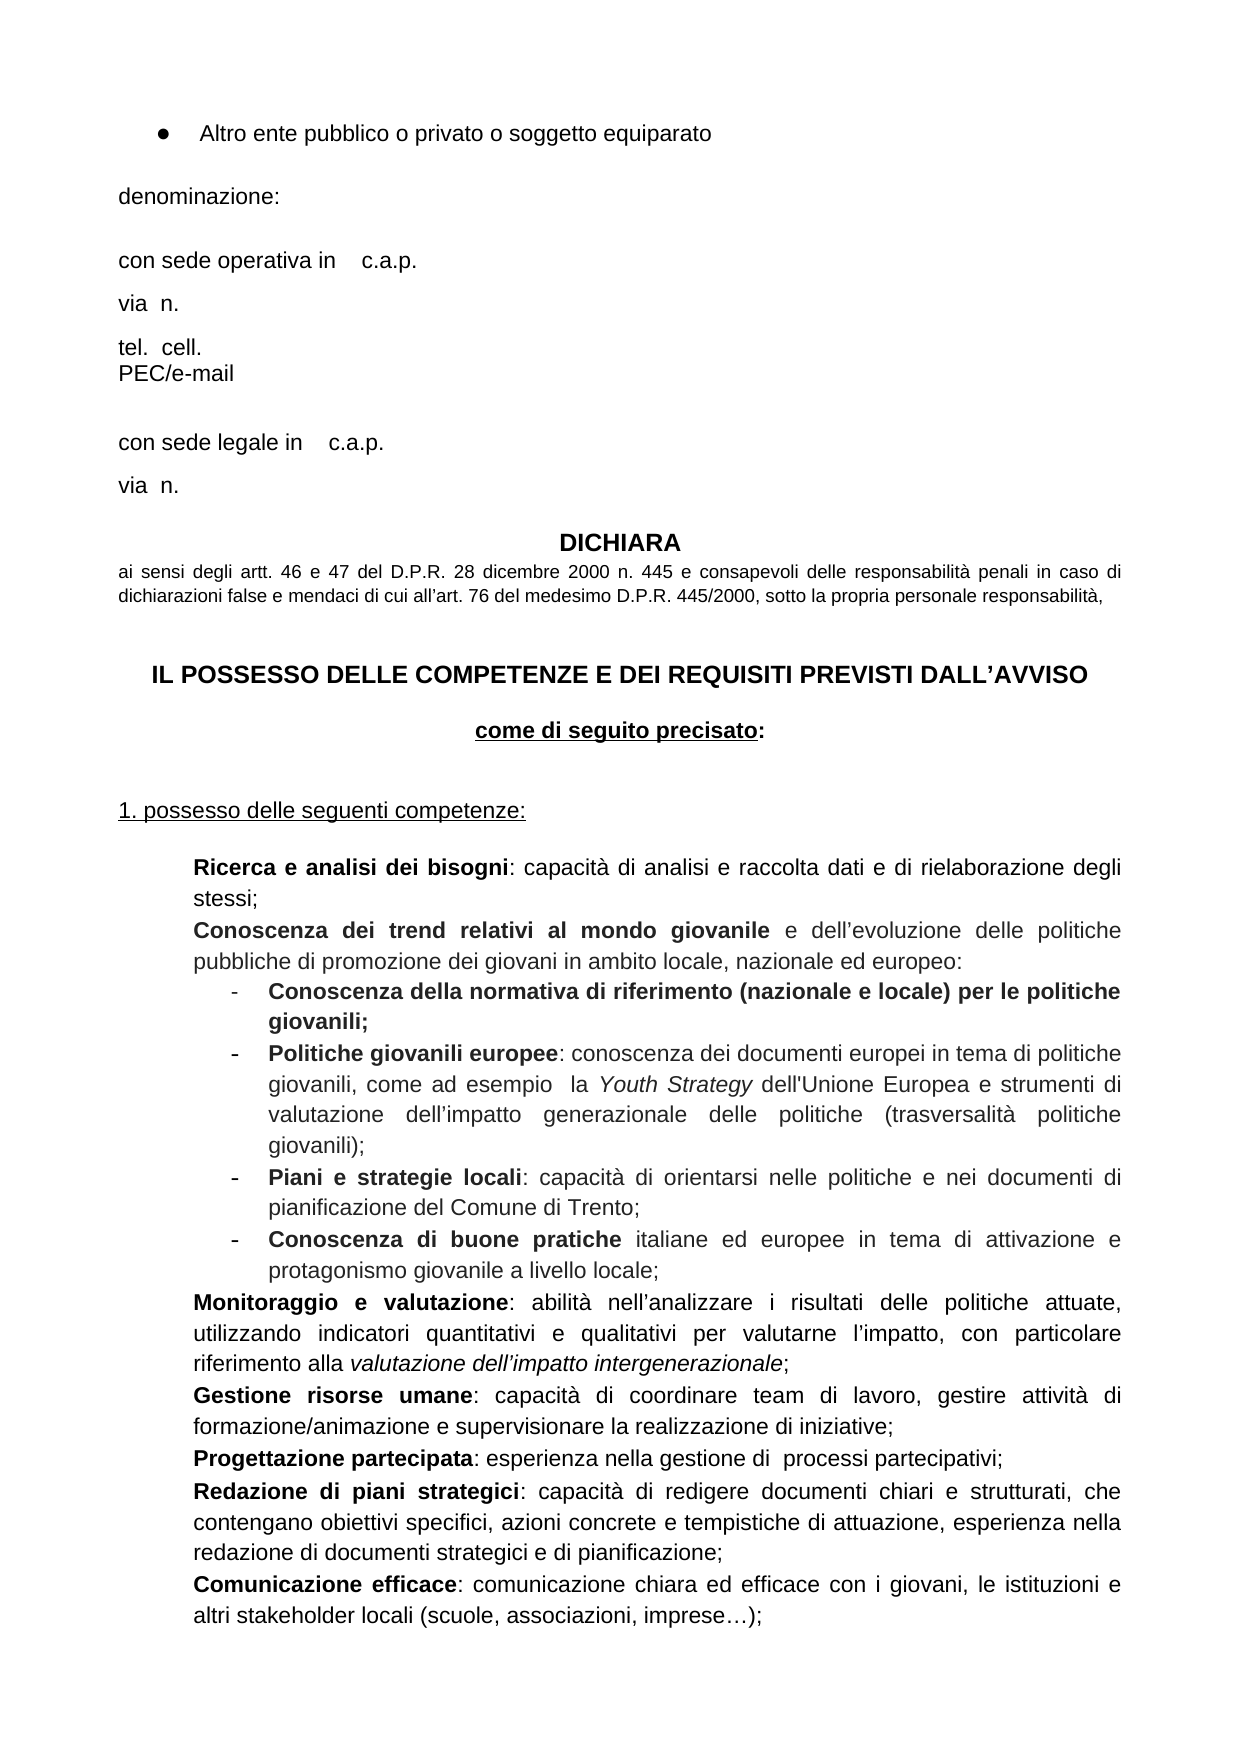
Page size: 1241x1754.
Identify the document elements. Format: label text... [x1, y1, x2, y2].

list Altro ente pubblico o privato o soggetto equiparato [156, 118, 1122, 147]
list Conoscenza della normativa di riferimento (nazionale e locale) per le politiche giovanili; [231, 978, 1122, 1035]
list Politiche giovanili europee: conoscenza dei documenti europei in tema di politiche giovanili, come ad esempio la Youth Strategy dell'Unione Europea e strumenti di valutazione dell’impatto generazionale delle politiche (trasversalità politiche giovanili); [231, 1038, 1122, 1158]
text 1. possesso delle seguenti competenze: [118, 797, 1122, 824]
text DICHIARA [118, 527, 1122, 556]
list Conoscenza di buone pratiche italiane ed europee in tema di attivazione e protagonismo giovanile a livello locale; [231, 1224, 1122, 1283]
list Comunicazione efficace: comunicazione chiara ed efficace con i giovani, le istituzioni e altri stakeholder locali (scuole, associazioni, imprese…); [156, 1569, 1122, 1628]
text via n. [118, 290, 1122, 317]
list Conoscenza dei trend relativi al mondo giovanile e dell’evoluzione delle politiche pubbliche di promozione dei giovani in ambito locale, nazionale ed europeo: [156, 915, 1122, 974]
text con sede operativa in c.a.p. [118, 247, 1122, 273]
text IL POSSESSO DELLE COMPETENZE E DEI REQUISITI PREVISTI DALL’AVVISO [118, 660, 1122, 688]
text via n. [118, 472, 1122, 499]
text PEC/e-mail [118, 360, 1122, 386]
text con sede legale in c.a.p. [118, 429, 1122, 456]
list Piani e strategie locali: capacità di orientarsi nelle politiche e nei documenti di pianificazione del Comune di Trento; [231, 1162, 1122, 1221]
text ai sensi degli artt. 46 e 47 del D.P.R. 28 dicembre 2000 n. 445 e consapevoli delle responsabilità penali in caso di dichiarazioni false e mendaci di cui all’art. 76 del medesimo D.P.R. 445/2000, sotto la propria personale responsabilità, [118, 561, 1122, 607]
list Redazione di piani strategici: capacità di redigere documenti chiari e strutturati, che contengano obiettivi specifici, azioni concrete e tempistiche di attuazione, esperienza nella redazione di documenti strategici e di pianificazione; [156, 1476, 1122, 1565]
text come di seguito precisato: [118, 717, 1122, 744]
text tel. cell. [118, 333, 1122, 360]
list Gestione risorse umane: capacità di coordinare team di lavoro, gestire attività di formazione/animazione e supervisionare la realizzazione di iniziative; [156, 1380, 1122, 1439]
text denominazione: [118, 183, 1122, 209]
list Monitoraggio e valutazione: abilità nell’analizzare i risultati delle politiche attuate, utilizzando indicatori quantitativi e qualitativi per valutarne l’impatto, con particolare riferimento alla valutazione dell’impatto intergenerazionale; [156, 1287, 1122, 1377]
list Ricerca e analisi dei bisogni: capacità di analisi e raccolta dati e di rielaborazione degli stessi; [156, 852, 1122, 911]
list Progettazione partecipata: esperienza nella gestione di processi partecipativi; [156, 1443, 1122, 1472]
